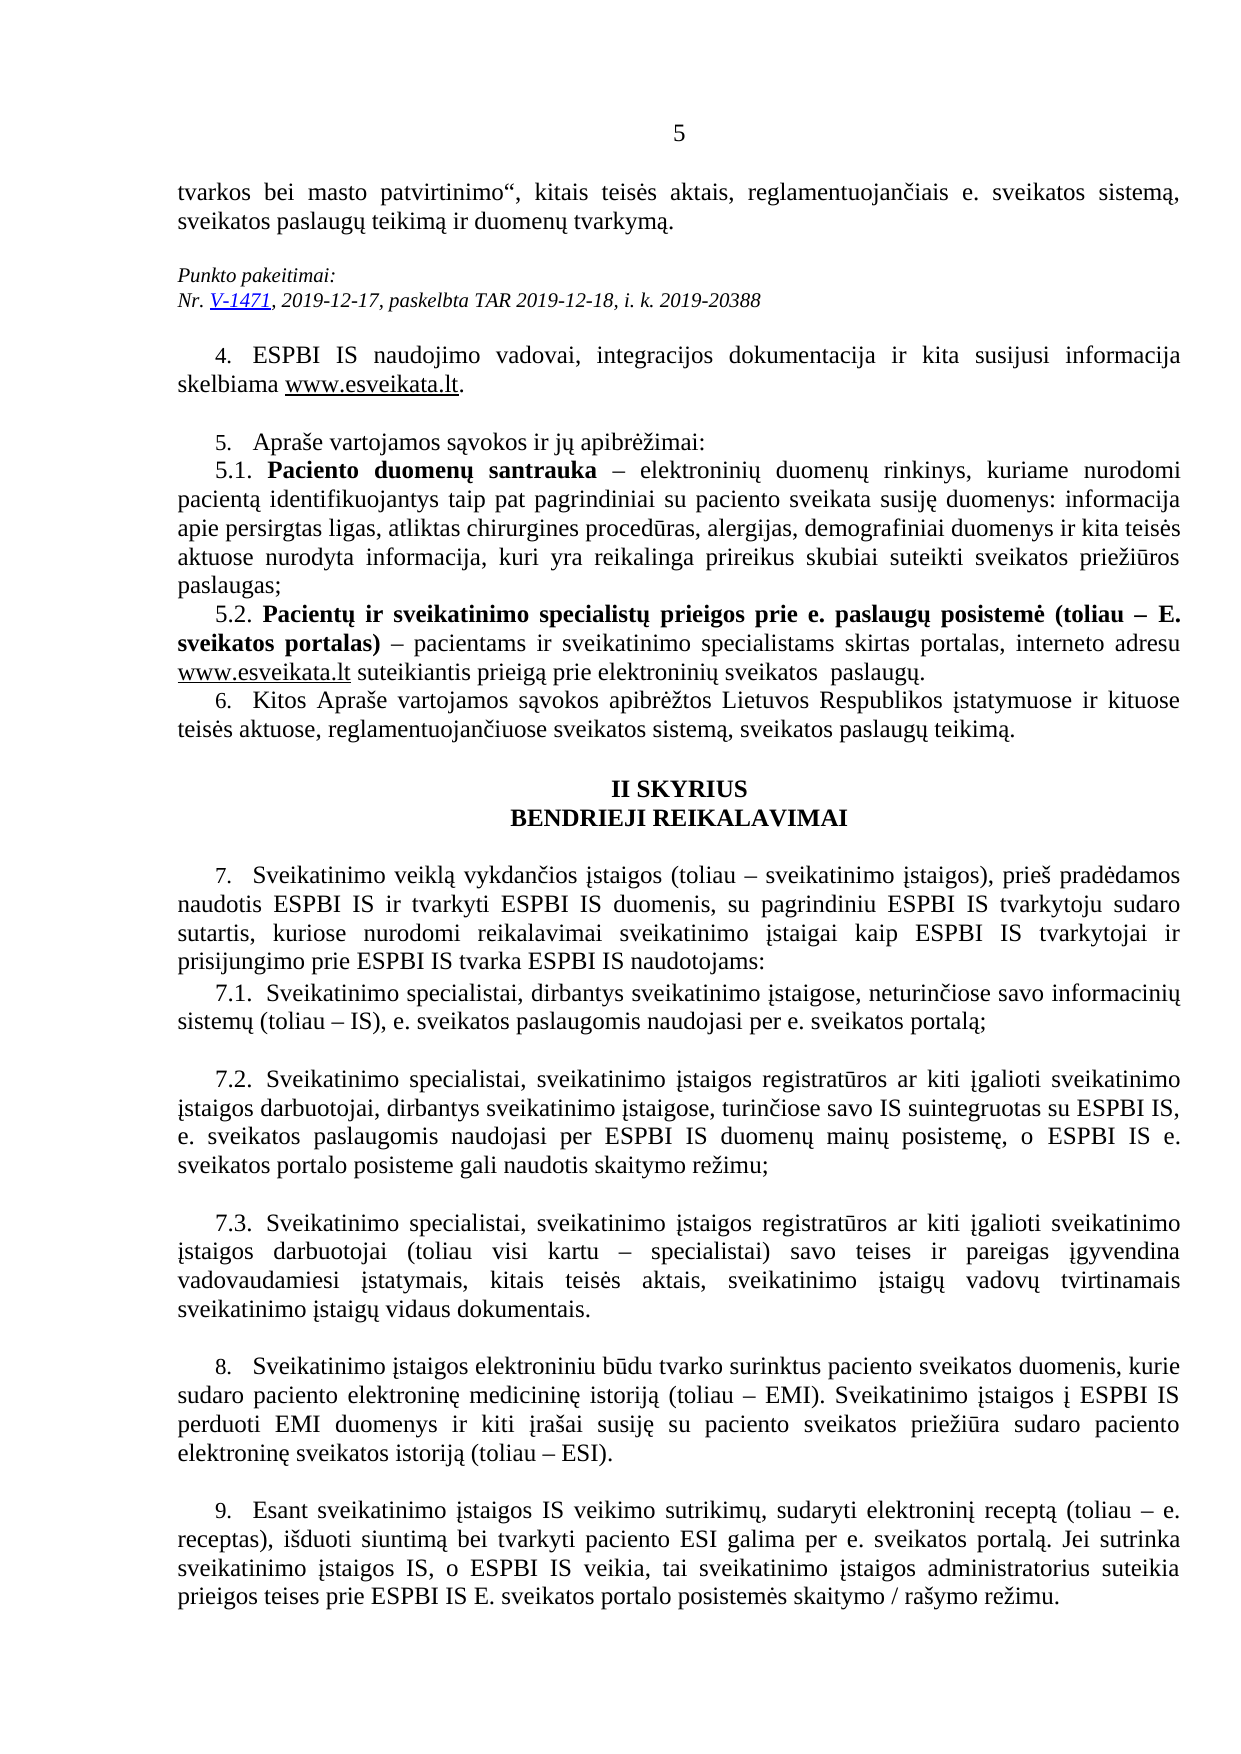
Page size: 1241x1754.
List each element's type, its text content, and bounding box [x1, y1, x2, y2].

text 7. Sveikatinimo veiklą vykdančios įstaigos (toliau – sveikatinimo įstaigos), prieš pradėdamos naudotis ESPBI IS ir tvarkyti ESPBI IS duomenis, su pagrindiniu ESPBI IS tvarkytoju sudaro sutartis, kuriose nurodomi reikalavimai sveikatinimo įstaigai kaip ESPBI IS tvarkytojai ir prisijungimo prie ESPBI IS tvarka ESPBI IS naudotojams: [177, 860, 1181, 975]
text 7.1. Sveikatinimo specialistai, dirbantys sveikatinimo įstaigose, neturinčiose savo informacinių sistemų (toliau – IS), e. sveikatos paslaugomis naudojasi per e. sveikatos portalą; [177, 978, 1181, 1035]
text tvarkos bei masto patvirtinimo“, kitais teisės aktais, reglamentuojančiais e. sveikatos sistemą, sveikatos paslaugų teikimą ir duomenų tvarkymą. [177, 177, 1181, 235]
text 8. Sveikatinimo įstaigos elektroniniu būdu tvarko surinktus paciento sveikatos duomenis, kurie sudaro paciento elektroninę medicininę istoriją (toliau – EMI). Sveikatinimo įstaigos į ESPBI IS perduoti EMI duomenys ir kiti įrašai susiję su paciento sveikatos priežiūra sudaro paciento elektroninę sveikatos istoriją (toliau – ESI). [177, 1351, 1181, 1466]
text Punkto pakeitimai: [177, 263, 1181, 287]
text II SKYRIUS [177, 774, 1181, 803]
text 9. Esant sveikatinimo įstaigos IS veikimo sutrikimų, sudaryti elektroninį receptą (toliau – e. receptas), išduoti siuntimą bei tvarkyti paciento ESI galima per e. sveikatos portalą. Jei sutrinka sveikatinimo įstaigos IS, o ESPBI IS veikia, tai sveikatinimo įstaigos administratorius suteikia prieigos teises prie ESPBI IS E. sveikatos portalo posistemės skaitymo / rašymo režimu. [177, 1495, 1181, 1610]
text 7.2. Sveikatinimo specialistai, sveikatinimo įstaigos registratūros ar kiti įgalioti sveikatinimo įstaigos darbuotojai, dirbantys sveikatinimo įstaigose, turinčiose savo IS suintegruotas su ESPBI IS, e. sveikatos paslaugomis naudojasi per ESPBI IS duomenų mainų posistemę, o ESPBI IS e. sveikatos portalo posisteme gali naudotis skaitymo režimu; [177, 1064, 1181, 1179]
text 6. Kitos Apraše vartojamos sąvokos apibrėžtos Lietuvos Respublikos įstatymuose ir kituose teisės aktuose, reglamentuojančiuose sveikatos sistemą, sveikatos paslaugų teikimą. [177, 685, 1181, 743]
text Nr. V-1471, 2019-12-17, paskelbta TAR 2019-12-18, i. k. 2019-20388 [177, 287, 1181, 312]
text 7.3. Sveikatinimo specialistai, sveikatinimo įstaigos registratūros ar kiti įgalioti sveikatinimo įstaigos darbuotojai (toliau visi kartu – specialistai) savo teises ir pareigas įgyvendina vadovaudamiesi įstatymais, kitais teisės aktais, sveikatinimo įstaigų vadovų tvirtinamais sveikatinimo įstaigų vidaus dokumentais. [177, 1208, 1181, 1323]
text 5. Apraše vartojamos sąvokos ir jų apibrėžimai: [177, 427, 1181, 455]
text 5.2. Pacientų ir sveikatinimo specialistų prieigos prie e. paslaugų posistemė (toliau – E. sveikatos portalas) – pacientams ir sveikatinimo specialistams skirtas portalas, interneto adresu www.esveikata.lt suteikiantis prieigą prie elektroninių sveikatos paslaugų. [177, 599, 1181, 685]
text 5.1. Paciento duomenų santrauka – elektroninių duomenų rinkinys, kuriame nurodomi pacientą identifikuojantys taip pat pagrindiniai su paciento sveikata susiję duomenys: informacija apie persirgtas ligas, atliktas chirurgines procedūras, alergijas, demografiniai duomenys ir kita teisės aktuose nurodyta informacija, kuri yra reikalinga prireikus skubiai suteikti sveikatos priežiūros paslaugas; [177, 455, 1181, 599]
text BENDRIEJI REIKALAVIMAI [177, 803, 1181, 831]
text 4. ESPBI IS naudojimo vadovai, integracijos dokumentacija ir kita susijusi informacija skelbiama www.esveikata.lt. [177, 340, 1181, 398]
